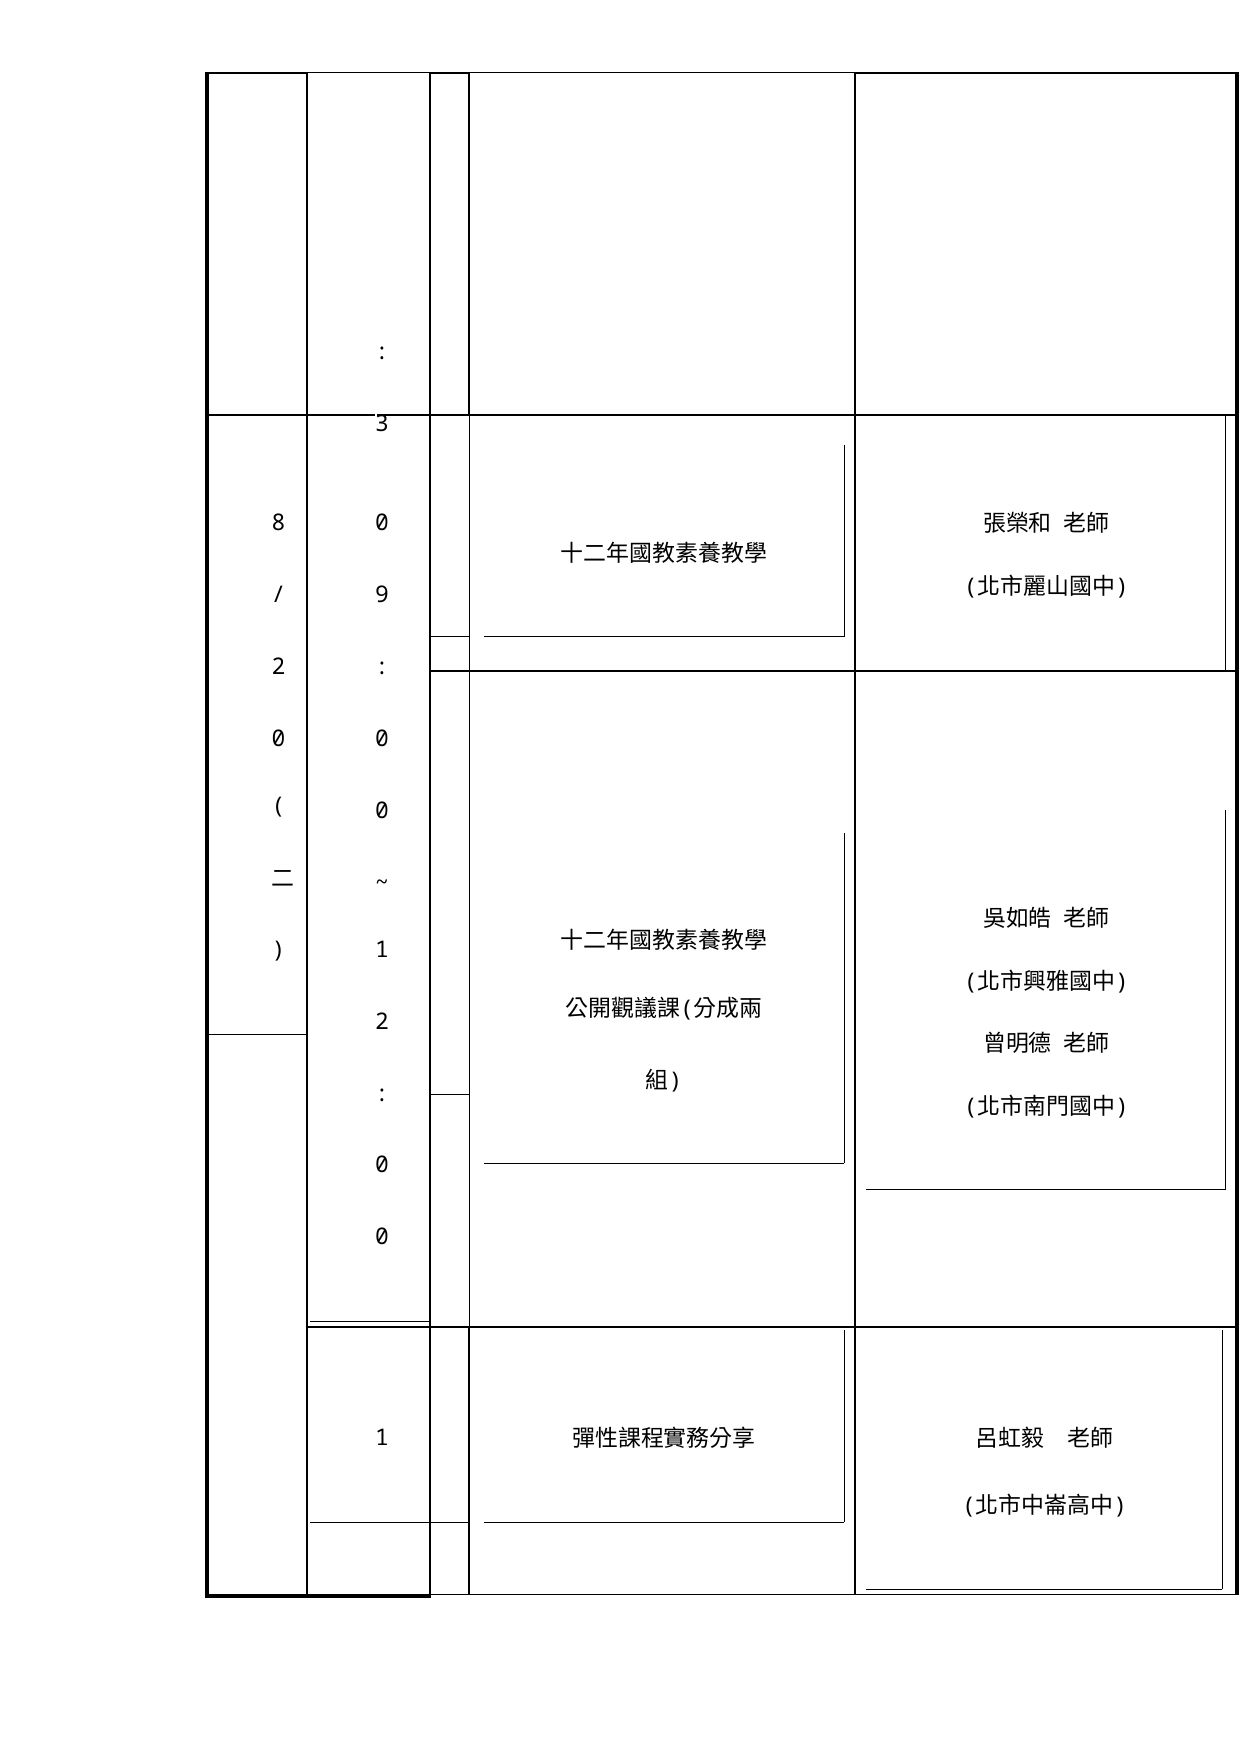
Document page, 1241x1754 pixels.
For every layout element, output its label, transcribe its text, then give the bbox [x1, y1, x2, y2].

table_cell [209, 74, 306, 413]
table_cell [209, 1035, 306, 1594]
table_cell 2 [431, 672, 469, 1094]
table_cell 09:00~ 12:00 [308, 416, 429, 1326]
table_cell 2 [431, 1095, 469, 1326]
table_cell 8/20 (二) [209, 416, 306, 1034]
table_cell 1 [431, 1328, 468, 1522]
table_cell 張榮和 老師 (北市麗山國中) [856, 416, 1225, 670]
table_cell [470, 73, 854, 413]
table_cell 彈性課程實務分享 [470, 1328, 854, 1594]
table_cell 十二年國教素養教學 [470, 416, 854, 670]
table_cell 1 [431, 74, 468, 413]
table_cell 呂虹毅 老師 (北市中崙高中) [856, 1328, 1235, 1594]
table_cell 十二年國教素養教學 公開觀議課(分成兩組) [470, 672, 854, 1326]
table_cell 1 [431, 637, 469, 670]
table_cell 1 [431, 1523, 468, 1594]
table_cell 1 [431, 416, 469, 636]
table_cell 1 [308, 1328, 429, 1594]
table_cell 13:30~ 16:30 [308, 73, 429, 413]
table_cell [1226, 416, 1235, 670]
table_cell 吳如皓 老師 (北市興雅國中) 曾明德 老師 (北市南門國中) [856, 672, 1235, 1326]
table_cell [856, 74, 1235, 413]
